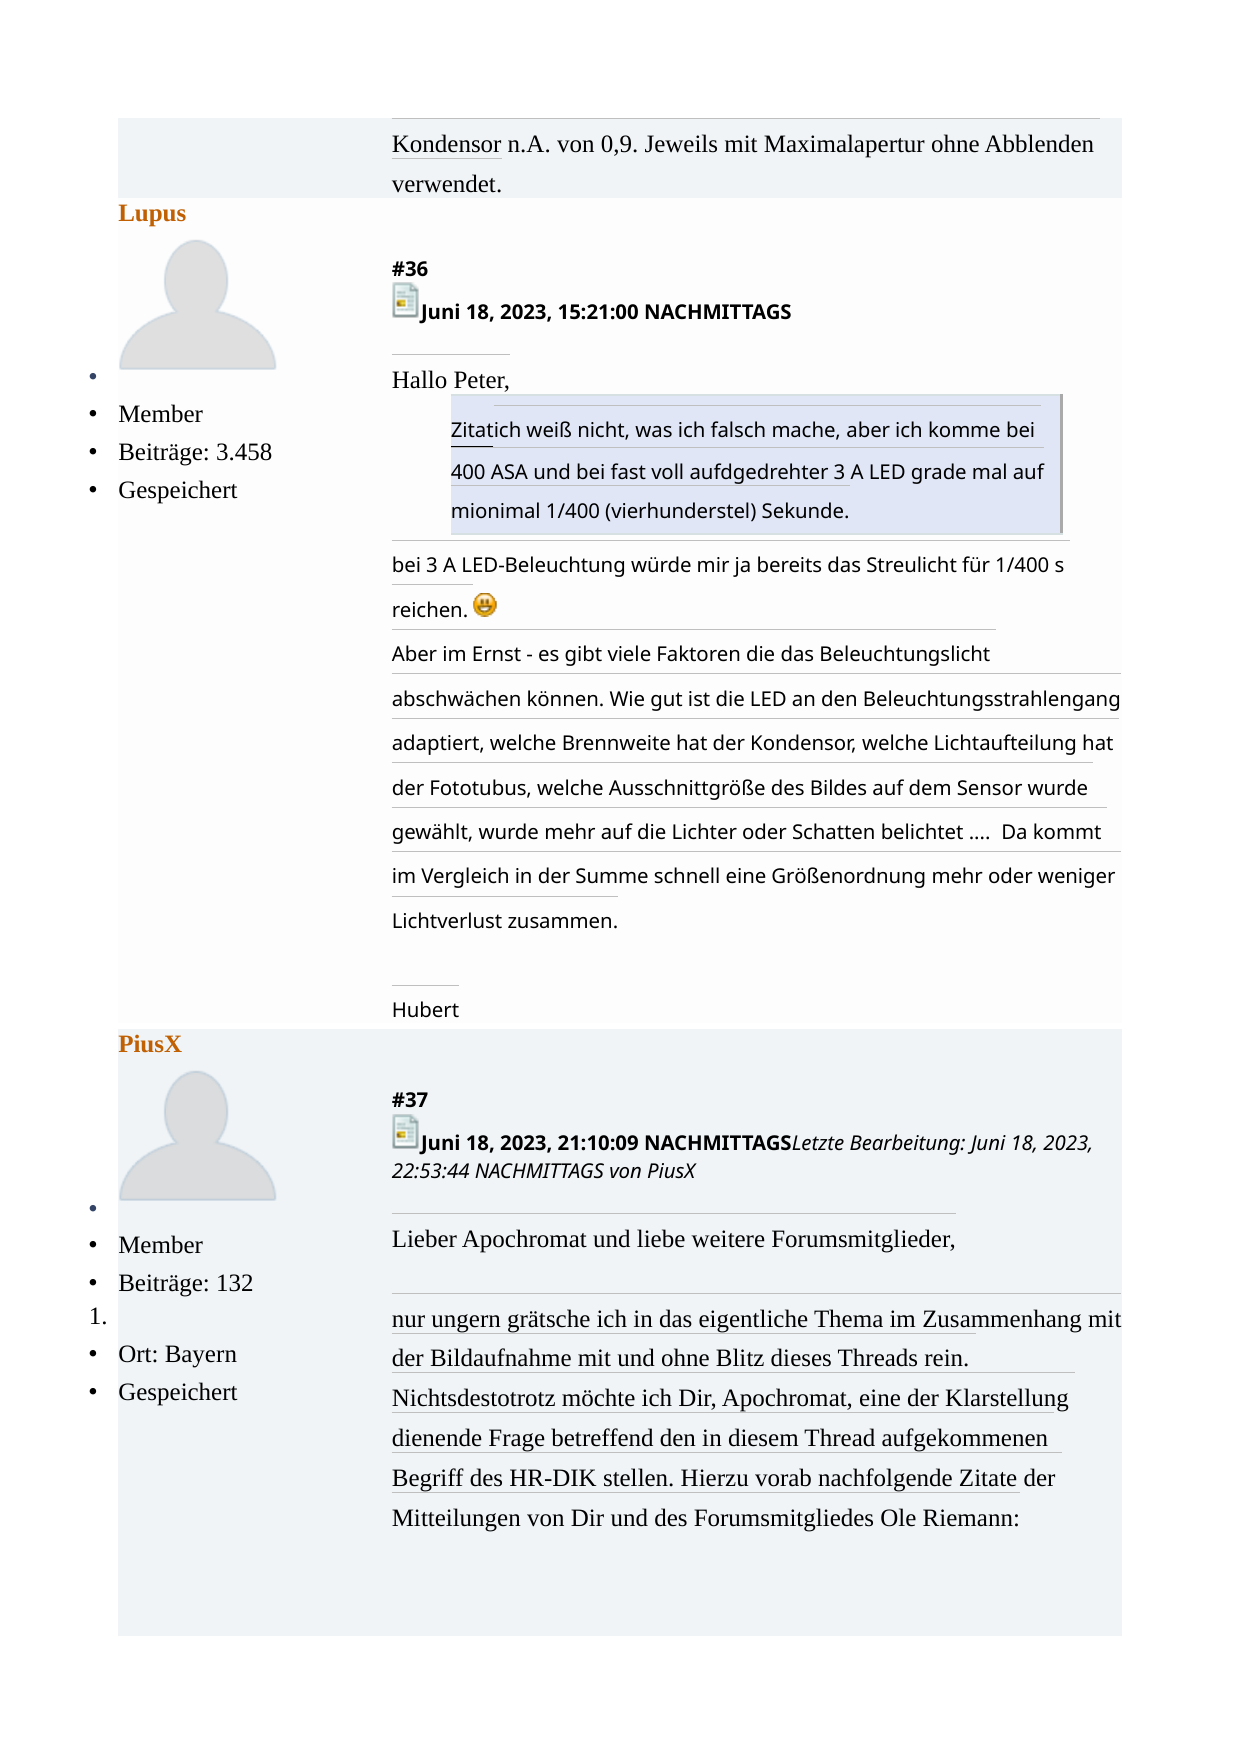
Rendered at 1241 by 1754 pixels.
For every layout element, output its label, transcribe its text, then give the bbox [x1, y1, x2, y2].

picture [391, 281, 421, 320]
text Hallo Peter, [392, 354, 1122, 394]
list Beiträge: 132 [118, 1268, 368, 1297]
text bei 3 A LED-Beleuchtung würde mir ja bereits das Streulicht für 1/400 s reichen. Aber im Ernst - es gibt viele Faktoren die das Beleuchtungslicht abschwächen können. Wie gut ist die LED an den Beleuchtungsstrahlengang adaptiert, welche Brennweite hat der Kondensor, welche Lichtaufteilung hat der Fototubus, welche Ausschnittgröße des Bildes auf dem Sensor wurde gewählt, wurde mehr auf die Lichter oder Schatten belichtet .... Da kommt im Vergleich in der Summe schnell eine Größenordnung mehr oder weniger Lichtverlust zusammen. Hubert [392, 540, 1122, 1023]
text #36 [392, 254, 1122, 282]
list Gespeichert [118, 475, 368, 503]
picture [391, 1113, 421, 1151]
text #37 [392, 1085, 1122, 1113]
list Member [118, 1231, 368, 1259]
picture [118, 226, 278, 386]
list Ort: Bayern [118, 1339, 368, 1368]
picture [473, 593, 497, 617]
text Zitatich weiß nicht, was ich falsch mache, aber ich komme bei 400 ASA und bei fast voll aufdgedrehter 3 A LED grade mal auf mionimal 1/400 (vierhunderstel) Sekunde. [451, 396, 1060, 533]
text Juni 18, 2023, 21:10:09 NACHMITTAGSLetzte Bearbeitung: Juni 18, 2023, 22:53:44 NACHMITTAGS von PiusX [392, 1113, 1122, 1184]
list Gespeichert [118, 1377, 368, 1405]
text Lieber Apochromat und liebe weitere Forumsmitglieder, nur ungern grätsche ich in das eigentliche Thema im Zusammenhang mit der Bildaufnahme mit und ohne Blitz dieses Threads rein. Nichtsdestotrotz möchte ich Dir, Apochromat, eine der Klarstellung dienende Frage betreffend den in diesem Thread aufgekommenen Begriff des HR-DIK stellen. Hierzu vorab nachfolgende Zitate der Mitteilungen von Dir und des Forumsmitgliedes Ole Riemann: [392, 1213, 1122, 1531]
list Member [118, 399, 368, 428]
subtitle PiusX [118, 1029, 368, 1058]
subtitle Lupus [118, 198, 368, 226]
text Juni 18, 2023, 15:21:00 NACHMITTAGS [392, 282, 1122, 325]
picture [118, 1057, 278, 1217]
text Kondensor n.A. von 0,9. Jeweils mit Maximalapertur ohne Abblenden verwendet. [392, 118, 1122, 198]
list Beiträge: 3.458 [118, 437, 368, 466]
